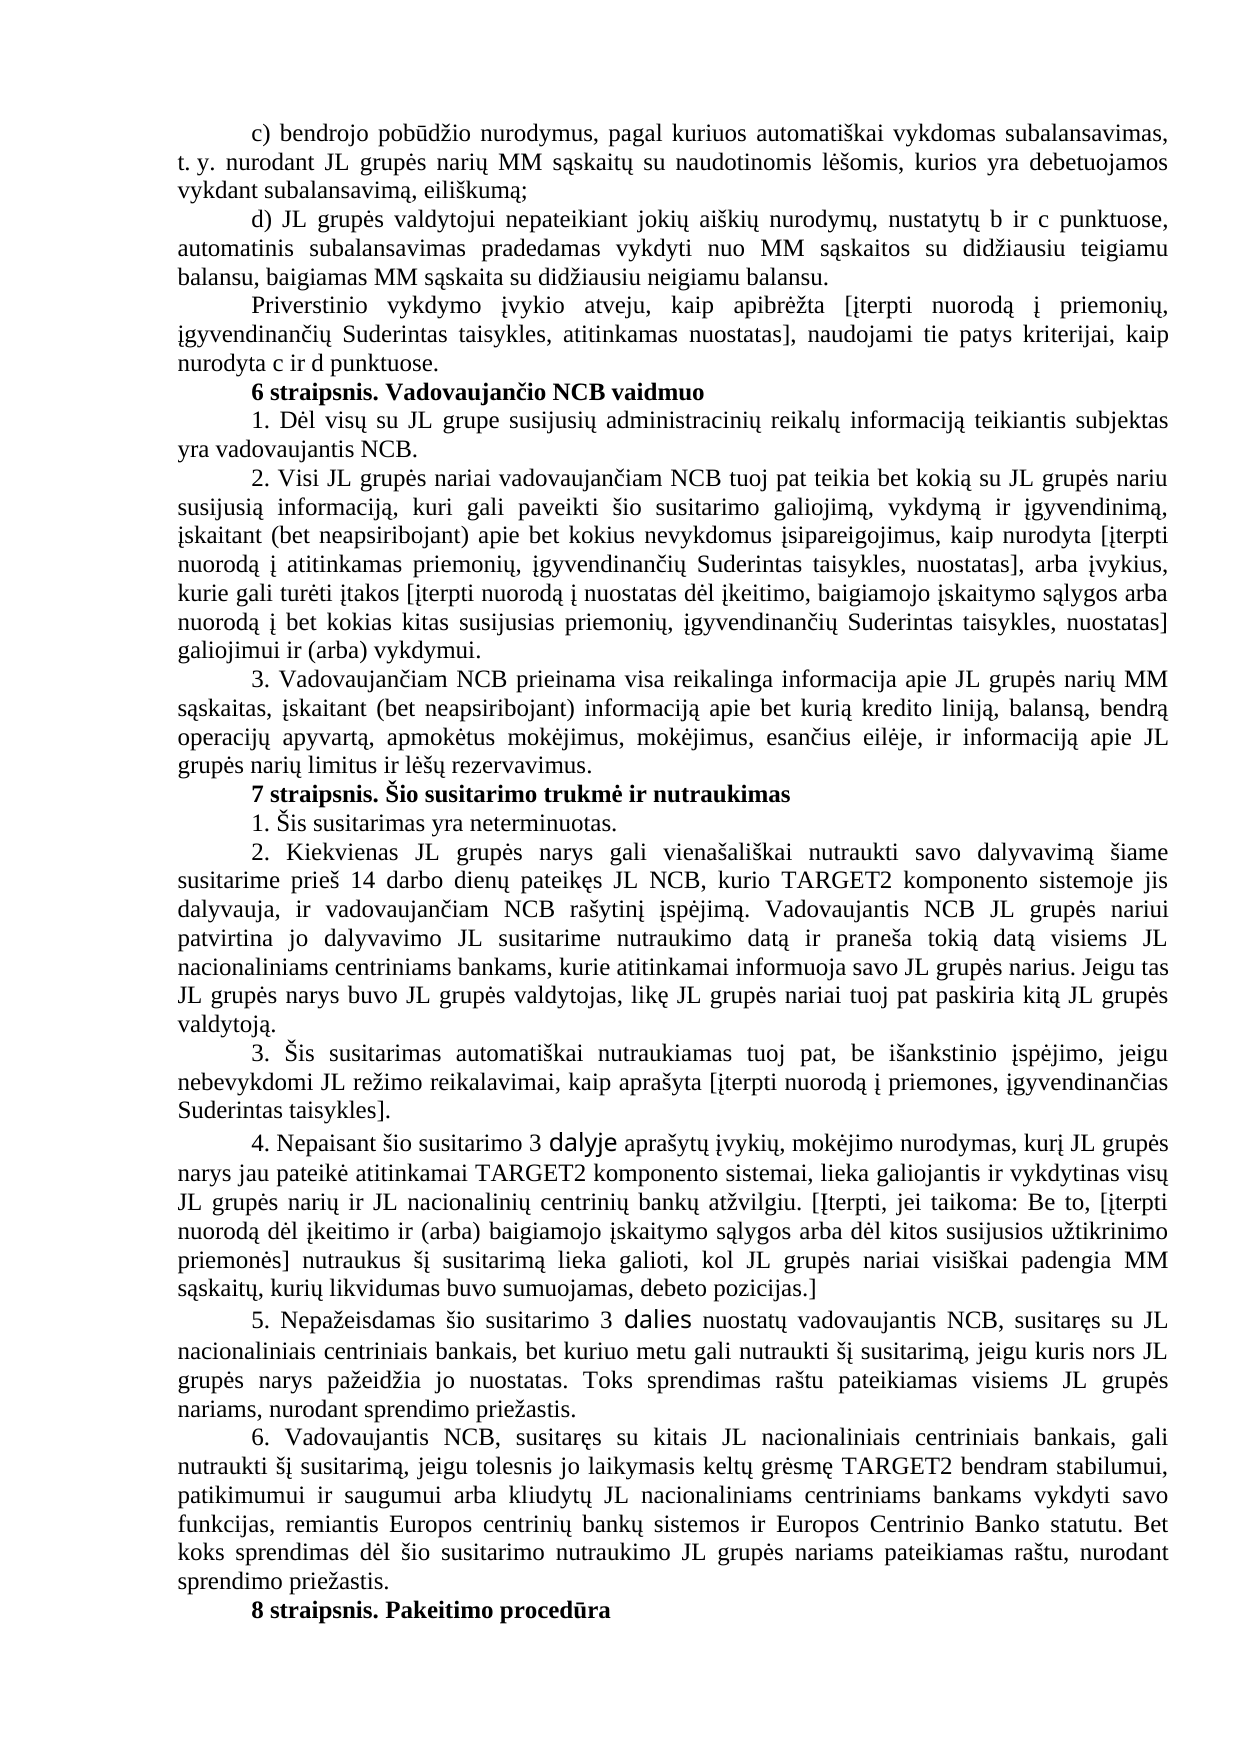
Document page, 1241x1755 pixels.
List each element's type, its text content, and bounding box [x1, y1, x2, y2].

text 7 straipsnis. Šio susitarimo trukmė ir nutraukimas [177, 779, 1169, 808]
text 6. Vadovaujantis NCB, susitaręs su kitais JL nacionaliniais centriniais bankais, gali nutraukti šį susitarimą, jeigu tolesnis jo laikymasis keltų grėsmę TARGET2 bendram stabilumui, patikimumui ir saugumui arba kliudytų JL nacionaliniams centriniams bankams vykdyti savo funkcijas, remiantis Europos centrinių bankų sistemos ir Europos Centrinio Banko statutu. Bet koks sprendimas dėl šio susitarimo nutraukimo JL grupės nariams pateikiamas raštu, nurodant sprendimo priežastis. [177, 1422, 1169, 1595]
text 8 straipsnis. Pakeitimo procedūra [177, 1595, 1169, 1624]
text 5. Nepažeisdamas šio susitarimo 3 dalies nuostatų vadovaujantis NCB, susitaręs su JL nacionaliniais centriniais bankais, bet kuriuo metu gali nutraukti šį susitarimą, jeigu kuris nors JL grupės narys pažeidžia jo nuostatas. Toks sprendimas raštu pateikiamas visiems JL grupės nariams, nurodant sprendimo priežastis. [177, 1302, 1169, 1422]
text 1. Šis susitarimas yra neterminuotas. [177, 808, 1169, 837]
text 1. Dėl visų su JL grupe susijusių administracinių reikalų informaciją teikiantis subjektas yra vadovaujantis NCB. [177, 406, 1169, 463]
text Priverstinio vykdymo įvykio atveju, kaip apibrėžta [įterpti nuorodą į priemonių, įgyvendinančių Suderintas taisykles, atitinkamas nuostatas], naudojami tie patys kriterijai, kaip nurodyta c ir d punktuose. [177, 291, 1169, 377]
text 2. Kiekvienas JL grupės narys gali vienašališkai nutraukti savo dalyvavimą šiame susitarime prieš 14 darbo dienų pateikęs JL NCB, kurio TARGET2 komponento sistemoje jis dalyvauja, ir vadovaujančiam NCB rašytinį įspėjimą. Vadovaujantis NCB JL grupės nariui patvirtina jo dalyvavimo JL susitarime nutraukimo datą ir praneša tokią datą visiems JL nacionaliniams centriniams bankams, kurie atitinkamai informuoja savo JL grupės narius. Jeigu tas JL grupės narys buvo JL grupės valdytojas, likę JL grupės nariai tuoj pat paskiria kitą JL grupės valdytoją. [177, 837, 1169, 1038]
text 2. Visi JL grupės nariai vadovaujančiam NCB tuoj pat teikia bet kokią su JL grupės nariu susijusią informaciją, kuri gali paveikti šio susitarimo galiojimą, vykdymą ir įgyvendinimą, įskaitant (bet neapsiribojant) apie bet kokius nevykdomus įsipareigojimus, kaip nurodyta [įterpti nuorodą į atitinkamas priemonių, įgyvendinančių Suderintas taisykles, nuostatas], arba įvykius, kurie gali turėti įtakos [įterpti nuorodą į nuostatas dėl įkeitimo, baigiamojo įskaitymo sąlygos arba nuorodą į bet kokias kitas susijusias priemonių, įgyvendinančių Suderintas taisykles, nuostatas] galiojimui ir (arba) vykdymui. [177, 463, 1169, 664]
text 6 straipsnis. Vadovaujančio NCB vaidmuo [177, 377, 1169, 406]
text 4. Nepaisant šio susitarimo 3 dalyje aprašytų įvykių, mokėjimo nurodymas, kurį JL grupės narys jau pateikė atitinkamai TARGET2 komponento sistemai, lieka galiojantis ir vykdytinas visų JL grupės narių ir JL nacionalinių centrinių bankų atžvilgiu. [Įterpti, jei taikoma: Be to, [įterpti nuorodą dėl įkeitimo ir (arba) baigiamojo įskaitymo sąlygos arba dėl kitos susijusios užtikrinimo priemonės] nutraukus šį susitarimą lieka galioti, kol JL grupės nariai visiškai padengia MM sąskaitų, kurių likvidumas buvo sumuojamas, debeto pozicijas.] [177, 1124, 1169, 1302]
text 3. Vadovaujančiam NCB prieinama visa reikalinga informacija apie JL grupės narių MM sąskaitas, įskaitant (bet neapsiribojant) informaciją apie bet kurią kredito liniją, balansą, bendrą operacijų apyvartą, apmokėtus mokėjimus, mokėjimus, esančius eilėje, ir informaciją apie JL grupės narių limitus ir lėšų rezervavimus. [177, 664, 1169, 779]
text 3. Šis susitarimas automatiškai nutraukiamas tuoj pat, be išankstinio įspėjimo, jeigu nebevykdomi JL režimo reikalavimai, kaip aprašyta [įterpti nuorodą į priemones, įgyvendinančias Suderintas taisykles]. [177, 1038, 1169, 1124]
text c) bendrojo pobūdžio nurodymus, pagal kuriuos automatiškai vykdomas subalansavimas, t. y. nurodant JL grupės narių MM sąskaitų su naudotinomis lėšomis, kurios yra debetuojamos vykdant subalansavimą, eiliškumą; [177, 118, 1169, 204]
text d) JL grupės valdytojui nepateikiant jokių aiškių nurodymų, nustatytų b ir c punktuose, automatinis subalansavimas pradedamas vykdyti nuo MM sąskaitos su didžiausiu teigiamu balansu, baigiamas MM sąskaita su didžiausiu neigiamu balansu. [177, 204, 1169, 291]
